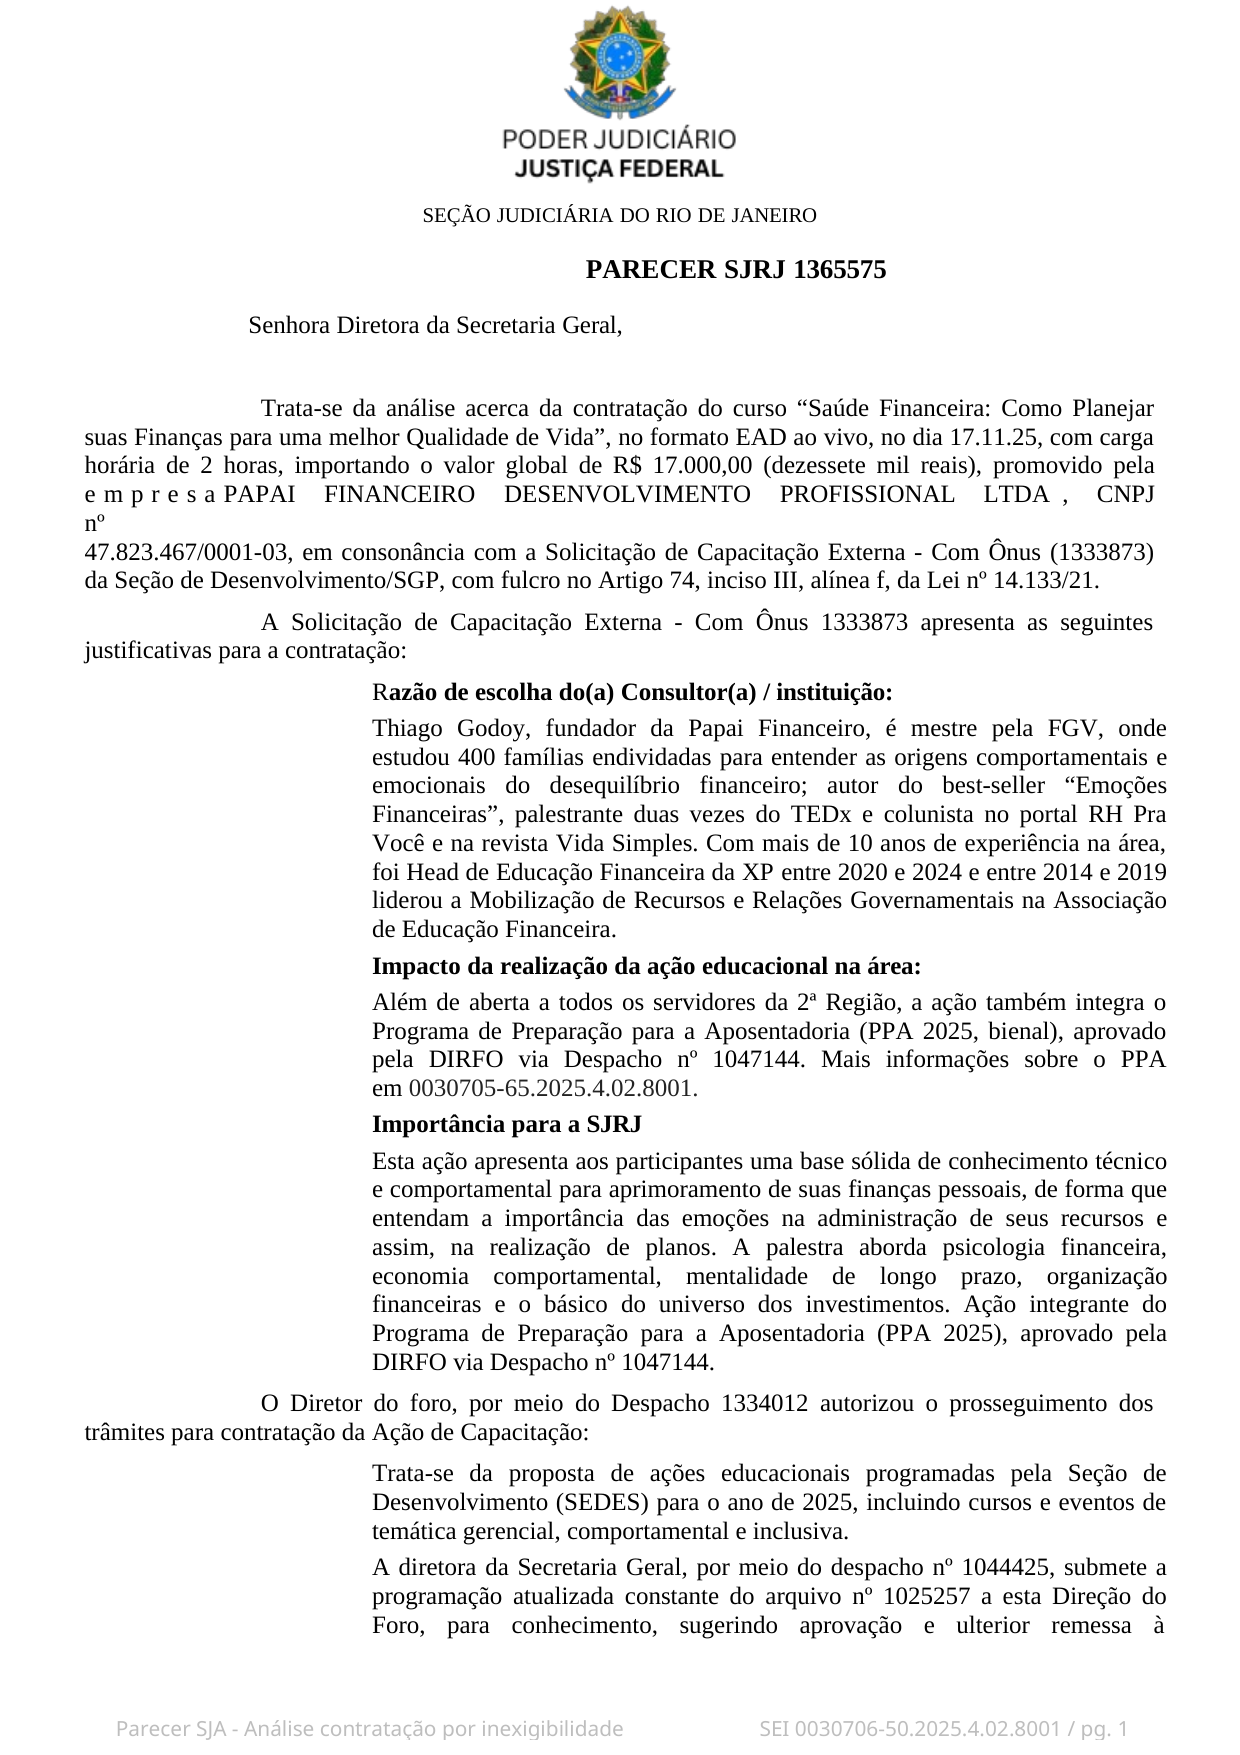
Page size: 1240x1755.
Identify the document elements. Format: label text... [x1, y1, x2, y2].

text Trata-se da proposta de ações educacionais programadas pela Seção de Desenvolvimento (SEDES) para o ano de 2025, incluindo cursos e eventos de temática gerencial, comportamental e inclusiva. [372, 1458, 1167, 1544]
subtitle Razão de escolha do(a) Consultor(a) / instituição: [372, 677, 1181, 706]
text Além de aberta a todos os servidores da 2ª Região, a ação também integra o Programa de Preparação para a Aposentadoria (PPA 2025, bienal), aprovado pela DIRFO via Despacho nº 1047144. Mais informações sobre o PPA em 0030705-65.2025.4.02.8001. [372, 987, 1167, 1102]
text Thiago Godoy, fundador da Papai Financeiro, é mestre pela FGV, onde estudou 400 famílias endividadas para entender as origens comportamentais e emocionais do desequilíbrio financeiro; autor do best-seller “Emoções Financeiras”, palestrante duas vezes do TEDx e colunista no portal RH Pra Você e na revista Vida Simples. Com mais de 10 anos de experiência na área, foi Head de Educação Financeira da XP entre 2020 e 2024 e entre 2014 e 2019 liderou a Mobilização de Recursos e Relações Governamentais na Associação de Educação Financeira. [372, 713, 1168, 943]
text 47.823.467/0001-03, em consonância com a Solicitação de Capacitação Externa - Com Ônus (1333873) da Seção de Desenvolvimento/SGP, com fulcro no Artigo 74, inciso III, alínea f, da Lei nº 14.133/21. [84, 537, 1155, 594]
text A Solicitação de Capacitação Externa - Com Ônus 1333873 apresenta as seguintes justificativas para a contratação: [84, 607, 1154, 664]
subtitle PARECER SJRJ 1365575 [292, 253, 1181, 285]
subtitle Impacto da realização da ação educacional na área: [372, 951, 1181, 979]
text A diretora da Secretaria Geral, por meio do despacho nº 1044425, submete a programação atualizada constante do arquivo nº 1025257 a esta Direção do Foro, para conhecimento, sugerindo aprovação e ulterior remessa à [372, 1552, 1168, 1638]
text Trata-se da análise acerca da contratação do curso “Saúde Financeira: Como Planejar suas Finanças para uma melhor Qualidade de Vida”, no formato EAD ao vivo, no dia 17.11.25, com carga horária de 2 horas, importando o valor global de R$ 17.000,00 (dezessete mil reais), promovido pela e m p r e s a PAPAI FINANCEIRO DESENVOLVIMENTO PROFISSIONAL LTDA , CNPJ nº [84, 393, 1156, 537]
text SEÇÃO JUDICIÁRIA DO RIO DE JANEIRO [293, 203, 947, 227]
text Senhora Diretora da Secretaria Geral, [248, 311, 1181, 339]
text Esta ação apresenta aos participantes uma base sólida de conhecimento técnico e comportamental para aprimoramento de suas finanças pessoais, de forma que entendam a importância das emoções na administração de seus recursos e assim, na realização de planos. A palestra aborda psicologia financeira, economia comportamental, mentalidade de longo prazo, organização financeiras e o básico do universo dos investimentos. Ação integrante do Programa de Preparação para a Aposentadoria (PPA 2025), aprovado pela DIRFO via Despacho nº 1047144. [372, 1146, 1168, 1376]
text O Diretor do foro, por meio do Despacho 1334012 autorizou o prosseguimento dos trâmites para contratação da Ação de Capacitação: [84, 1388, 1155, 1446]
subtitle Importância para a SJRJ [372, 1109, 1181, 1138]
